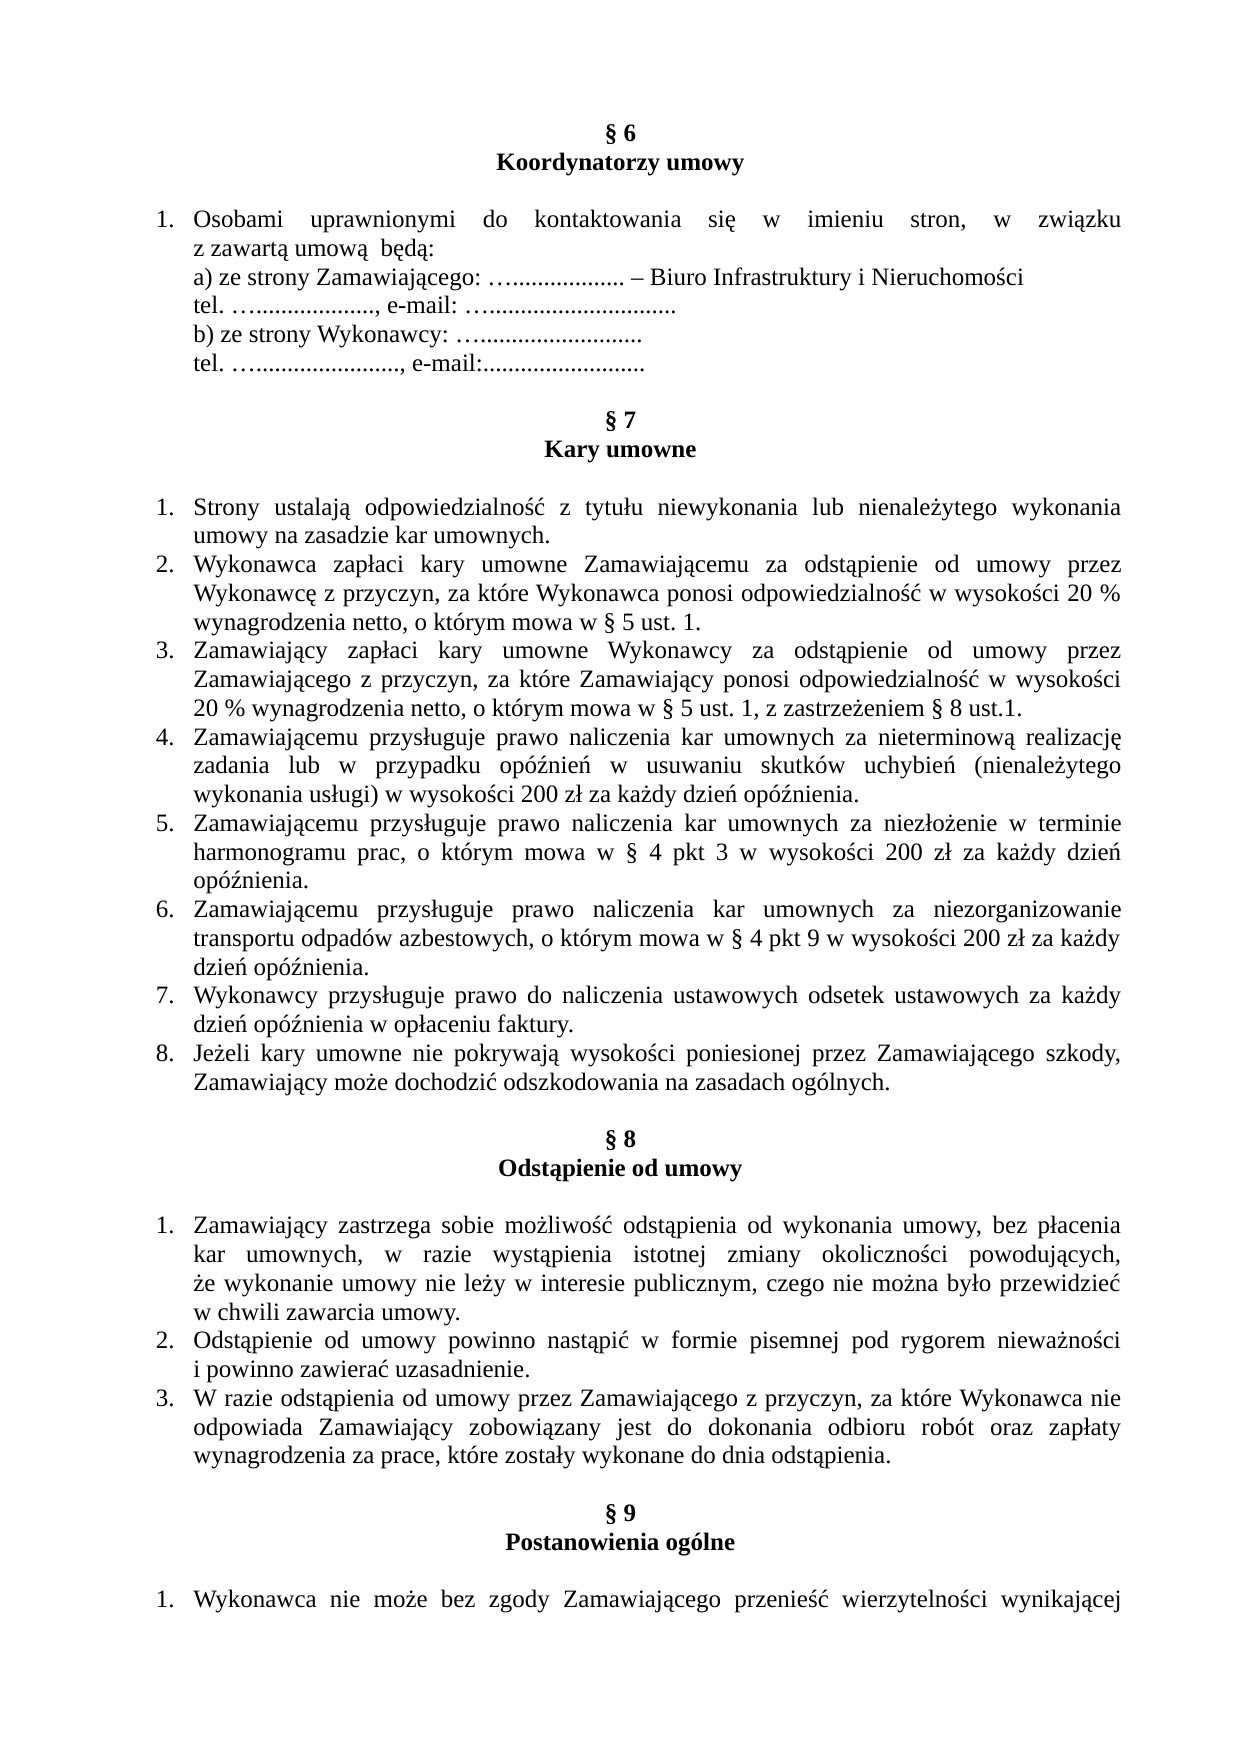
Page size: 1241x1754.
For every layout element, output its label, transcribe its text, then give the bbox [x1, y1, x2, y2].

list Zamawiającemu przysługuje prawo naliczenia kar umownych za niezłożenie w terminie harmonogramu prac, o którym mowa w § 4 pkt 3 w wysokości 200 zł za każdy dzień opóźnienia. [156, 808, 1122, 894]
text Odstąpienie od umowy [118, 1153, 1122, 1182]
list Zamawiającemu przysługuje prawo naliczenia kar umownych za nieterminową realizację zadania lub w przypadku opóźnień w usuwaniu skutków uchybień (nienależytego wykonania usługi) w wysokości 200 zł za każdy dzień opóźnienia. [156, 722, 1122, 808]
text § 6 [118, 118, 1122, 147]
list Wykonawca zapłaci kary umowne Zamawiającemu za odstąpienie od umowy przez Wykonawcę z przyczyn, za które Wykonawca ponosi odpowiedzialność w wysokości 20 % wynagrodzenia netto, o którym mowa w § 5 ust. 1. [156, 549, 1122, 636]
list Zamawiający zastrzega sobie możliwość odstąpienia od wykonania umowy, bez płacenia kar umownych, w razie wystąpienia istotnej zmiany okoliczności powodujących, że wykonanie umowy nie leży w interesie publicznym, czego nie można było przewidzieć w chwili zawarcia umowy. [156, 1211, 1122, 1326]
text § 8 [118, 1124, 1122, 1153]
text Koordynatorzy umowy [118, 147, 1122, 176]
list Zamawiającemu przysługuje prawo naliczenia kar umownych za niezorganizowanie transportu odpadów azbestowych, o którym mowa w § 4 pkt 9 w wysokości 200 zł za każdy dzień opóźnienia. [156, 894, 1122, 981]
list b) ze strony Wykonawcy: ….......................... [156, 319, 1122, 348]
list tel. …......................., e-mail:.......................... [156, 348, 1122, 377]
list Zamawiający zapłaci kary umowne Wykonawcy za odstąpienie od umowy przez Zamawiającego z przyczyn, za które Zamawiający ponosi odpowiedzialność w wysokości 20 % wynagrodzenia netto, o którym mowa w § 5 ust. 1, z zastrzeżeniem § 8 ust.1. [156, 636, 1122, 722]
list Odstąpienie od umowy powinno nastąpić w formie pisemnej pod rygorem nieważności i powinno zawierać uzasadnienie. [156, 1326, 1122, 1383]
list Wykonawca nie może bez zgody Zamawiającego przenieść wierzytelności wynikającej [156, 1584, 1122, 1613]
list Strony ustalają odpowiedzialność z tytułu niewykonania lub nienależytego wykonania umowy na zasadzie kar umownych. [156, 492, 1122, 549]
list Osobami uprawnionymi do kontaktowania się w imieniu stron, w związku z zawartą umową będą: [156, 204, 1122, 262]
list Wykonawcy przysługuje prawo do naliczenia ustawowych odsetek ustawowych za każdy dzień opóźnienia w opłaceniu faktury. [156, 981, 1122, 1038]
list W razie odstąpienia od umowy przez Zamawiającego z przyczyn, za które Wykonawca nie odpowiada Zamawiający zobowiązany jest do dokonania odbioru robót oraz zapłaty wynagrodzenia za prace, które zostały wykonane do dnia odstąpienia. [156, 1383, 1122, 1469]
list a) ze strony Zamawiającego: ….................. – Biuro Infrastruktury i Nieruchomości [156, 262, 1122, 291]
text § 9 [118, 1498, 1122, 1527]
text Postanowienia ogólne [118, 1527, 1122, 1556]
text § 7 [118, 406, 1122, 434]
list tel. …..................., e-mail: ….............................. [156, 291, 1122, 319]
text Kary umowne [118, 434, 1122, 463]
list Jeżeli kary umowne nie pokrywają wysokości poniesionej przez Zamawiającego szkody, Zamawiający może dochodzić odszkodowania na zasadach ogólnych. [156, 1038, 1122, 1096]
